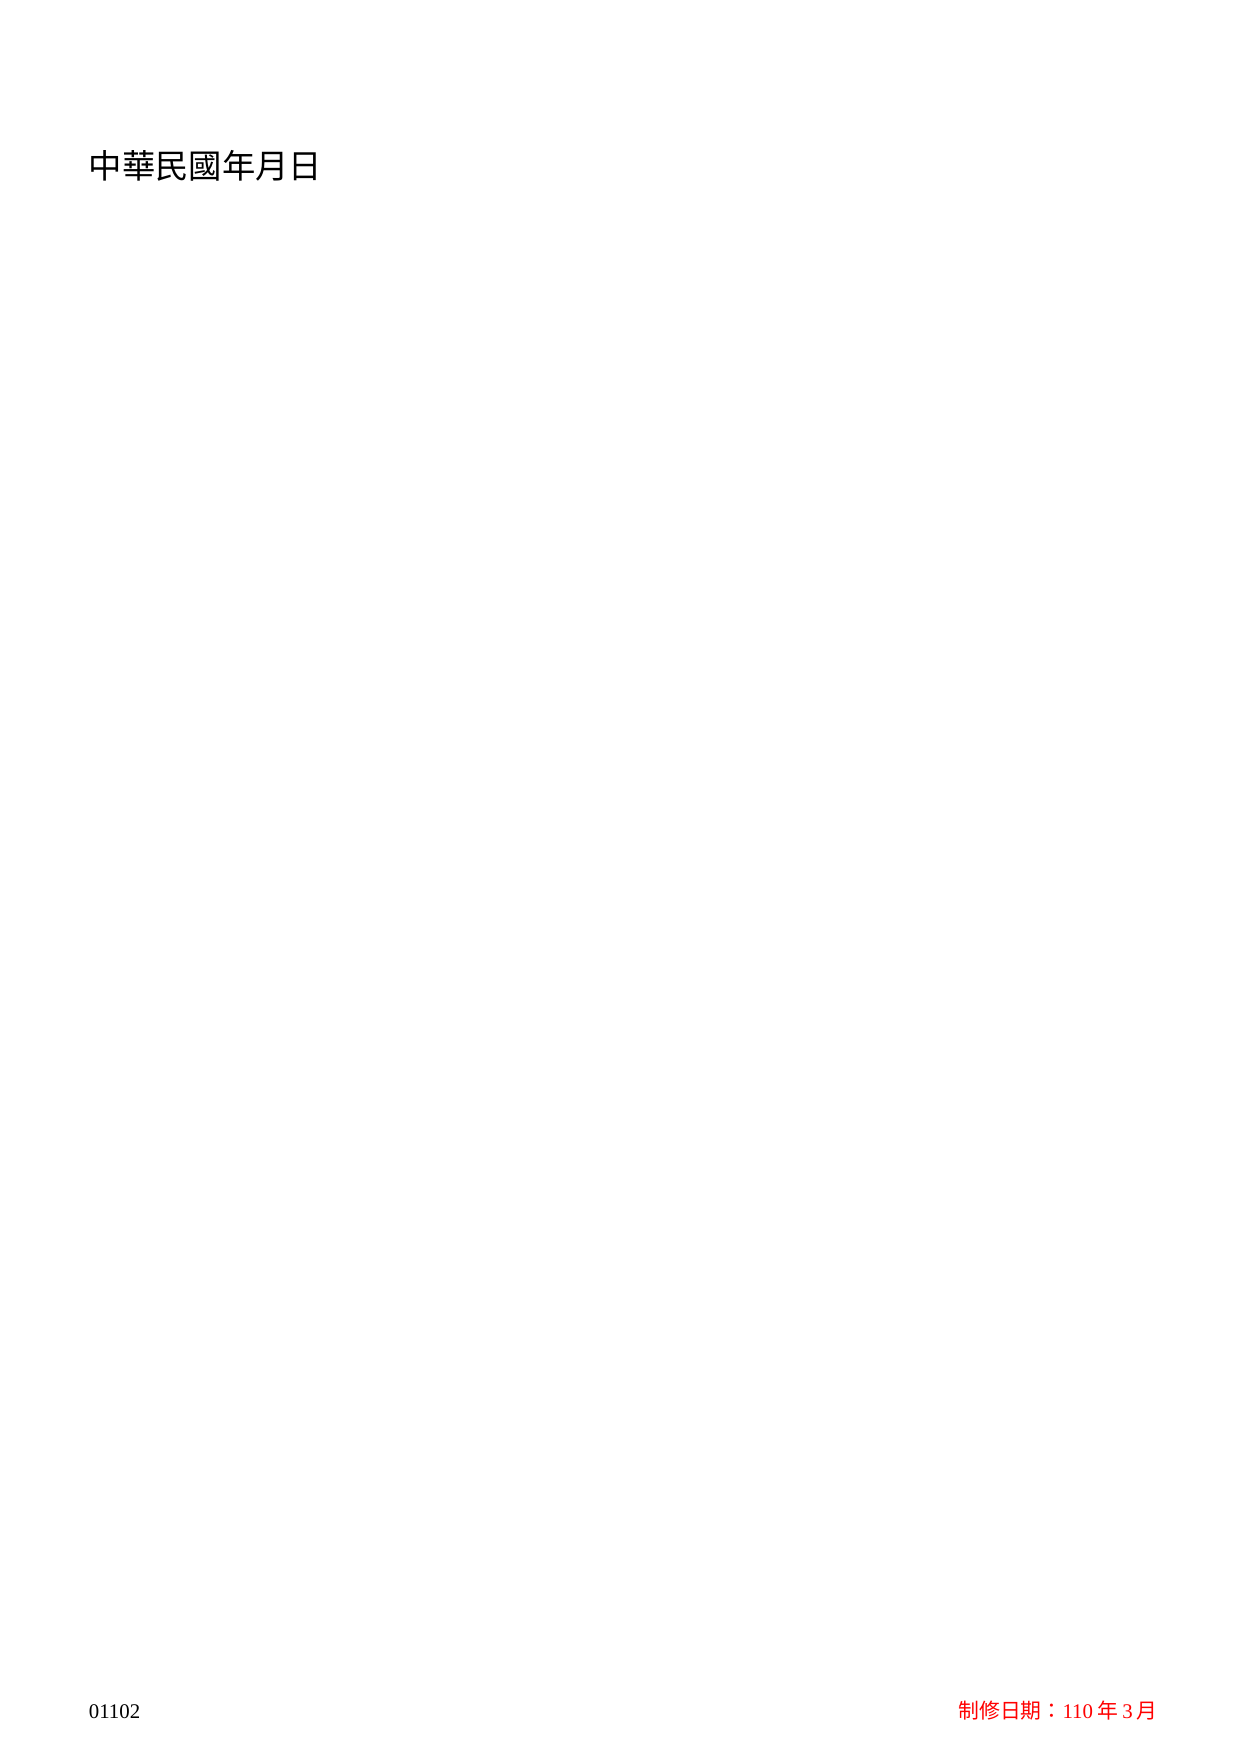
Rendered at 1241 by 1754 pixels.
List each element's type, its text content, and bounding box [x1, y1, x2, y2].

text 中華民國年月日 [89, 122, 1152, 185]
